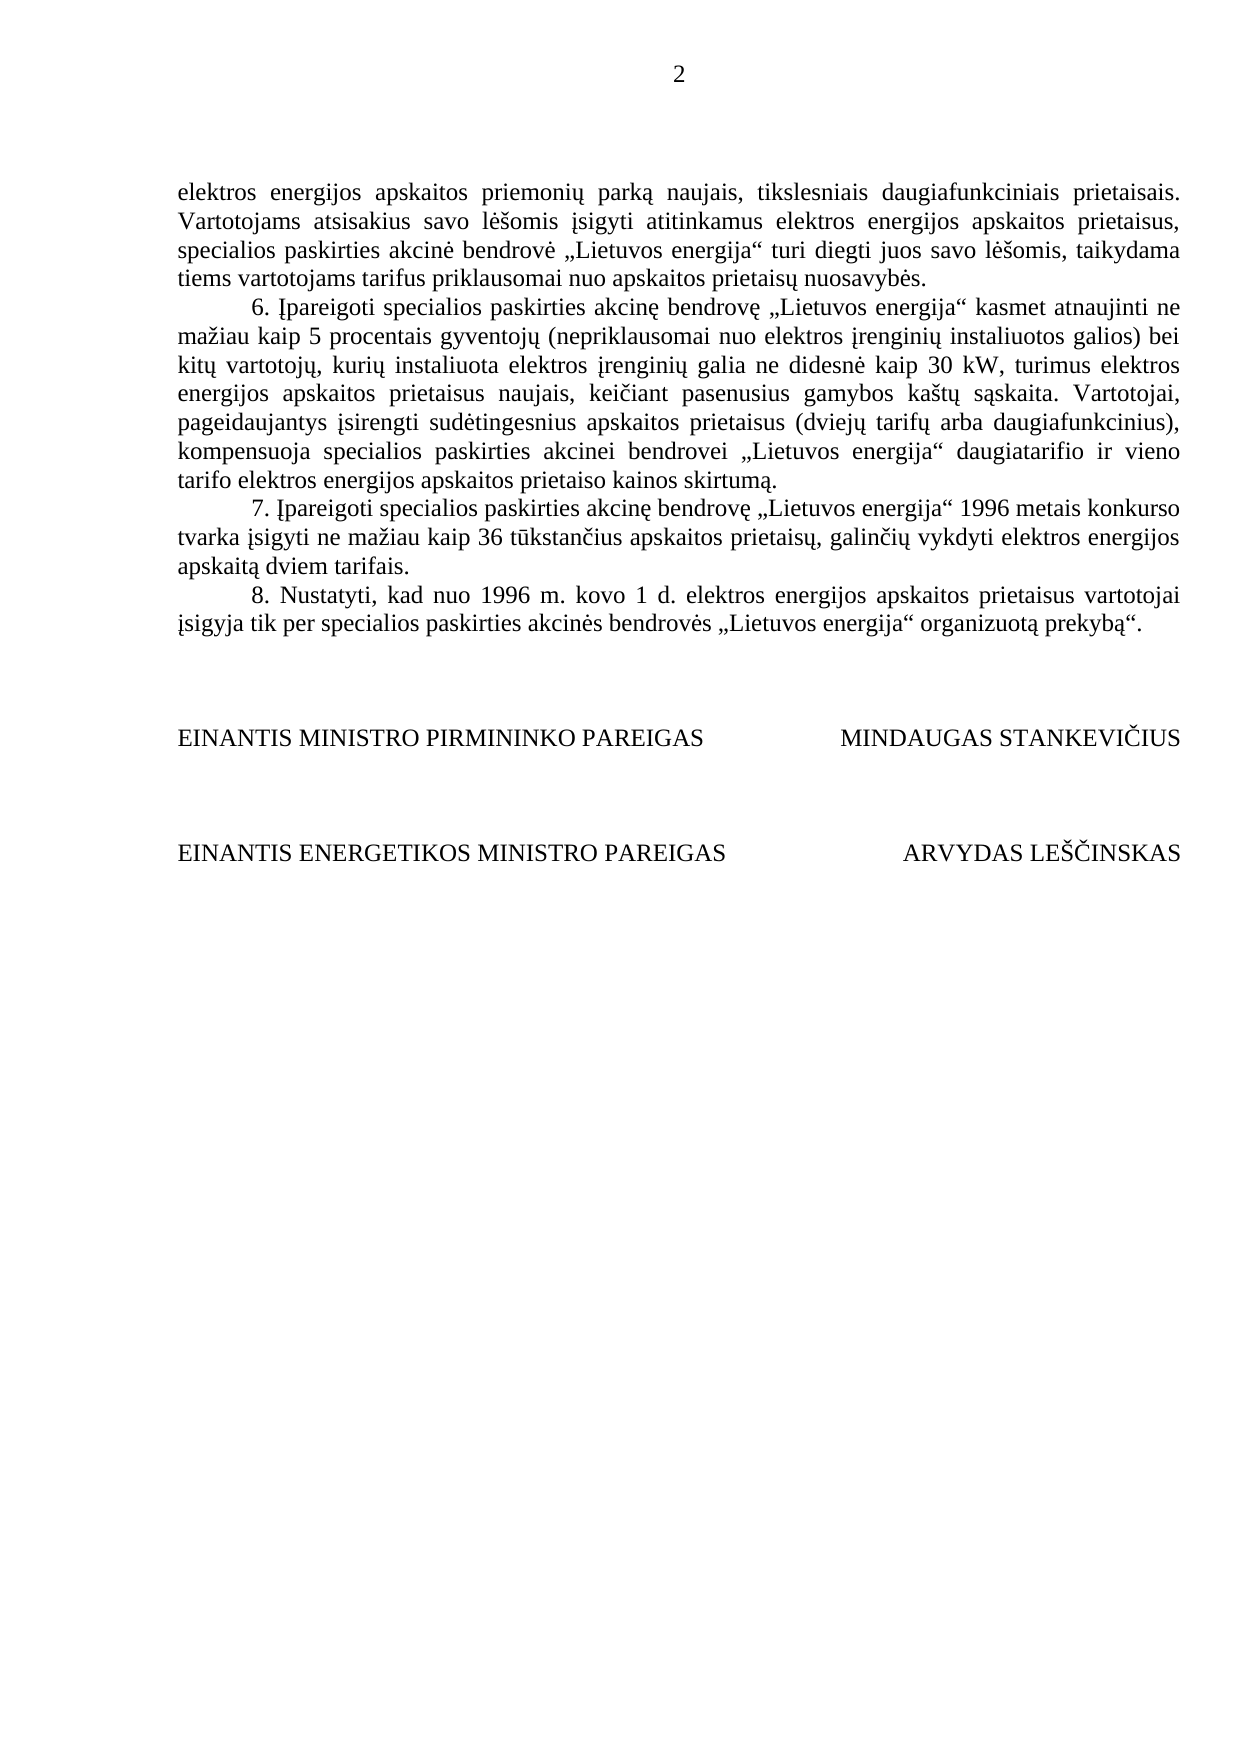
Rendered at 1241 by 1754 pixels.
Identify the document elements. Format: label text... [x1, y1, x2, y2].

text EINANTIS MINISTRO PIRMININKO PAREIGAS MINDAUGAS STANKEVIČIUS [177, 723, 1181, 752]
text 7. Įpareigoti specialios paskirties akcinę bendrovę „Lietuvos energija“ 1996 metais konkurso tvarka įsigyti ne mažiau kaip 36 tūkstančius apskaitos prietaisų, galinčių vykdyti elektros energijos apskaitą dviem tarifais. [177, 493, 1181, 580]
text 8. Nustatyti, kad nuo 1996 m. kovo 1 d. elektros energijos apskaitos prietaisus vartotojai įsigyja tik per specialios paskirties akcinės bendrovės „Lietuvos energija“ organizuotą prekybą“. [177, 580, 1181, 637]
text elektros energijos apskaitos priemonių parką naujais, tikslesniais daugiafunkciniais prietaisais. Vartotojams atsisakius savo lėšomis įsigyti atitinkamus elektros energijos apskaitos prietaisus, specialios paskirties akcinė bendrovė „Lietuvos energija“ turi diegti juos savo lėšomis, taikydama tiems vartotojams tarifus priklausomai nuo apskaitos prietaisų nuosavybės. [177, 177, 1181, 292]
text 6. Įpareigoti specialios paskirties akcinę bendrovę „Lietuvos energija“ kasmet atnaujinti ne mažiau kaip 5 procentais gyventojų (nepriklausomai nuo elektros įrenginių instaliuotos galios) bei kitų vartotojų, kurių instaliuota elektros įrenginių galia ne didesnė kaip 30 kW, turimus elektros energijos apskaitos prietaisus naujais, keičiant pasenusius gamybos kaštų sąskaita. Vartotojai, pageidaujantys įsirengti sudėtingesnius apskaitos prietaisus (dviejų tarifų arba daugiafunkcinius), kompensuoja specialios paskirties akcinei bendrovei „Lietuvos energija“ daugiatarifio ir vieno tarifo elektros energijos apskaitos prietaiso kainos skirtumą. [177, 292, 1181, 493]
text EINANTIS ENERGETIKOS MINISTRO PAREIGAS ARVYDAS LEŠČINSKAS [177, 838, 1181, 867]
